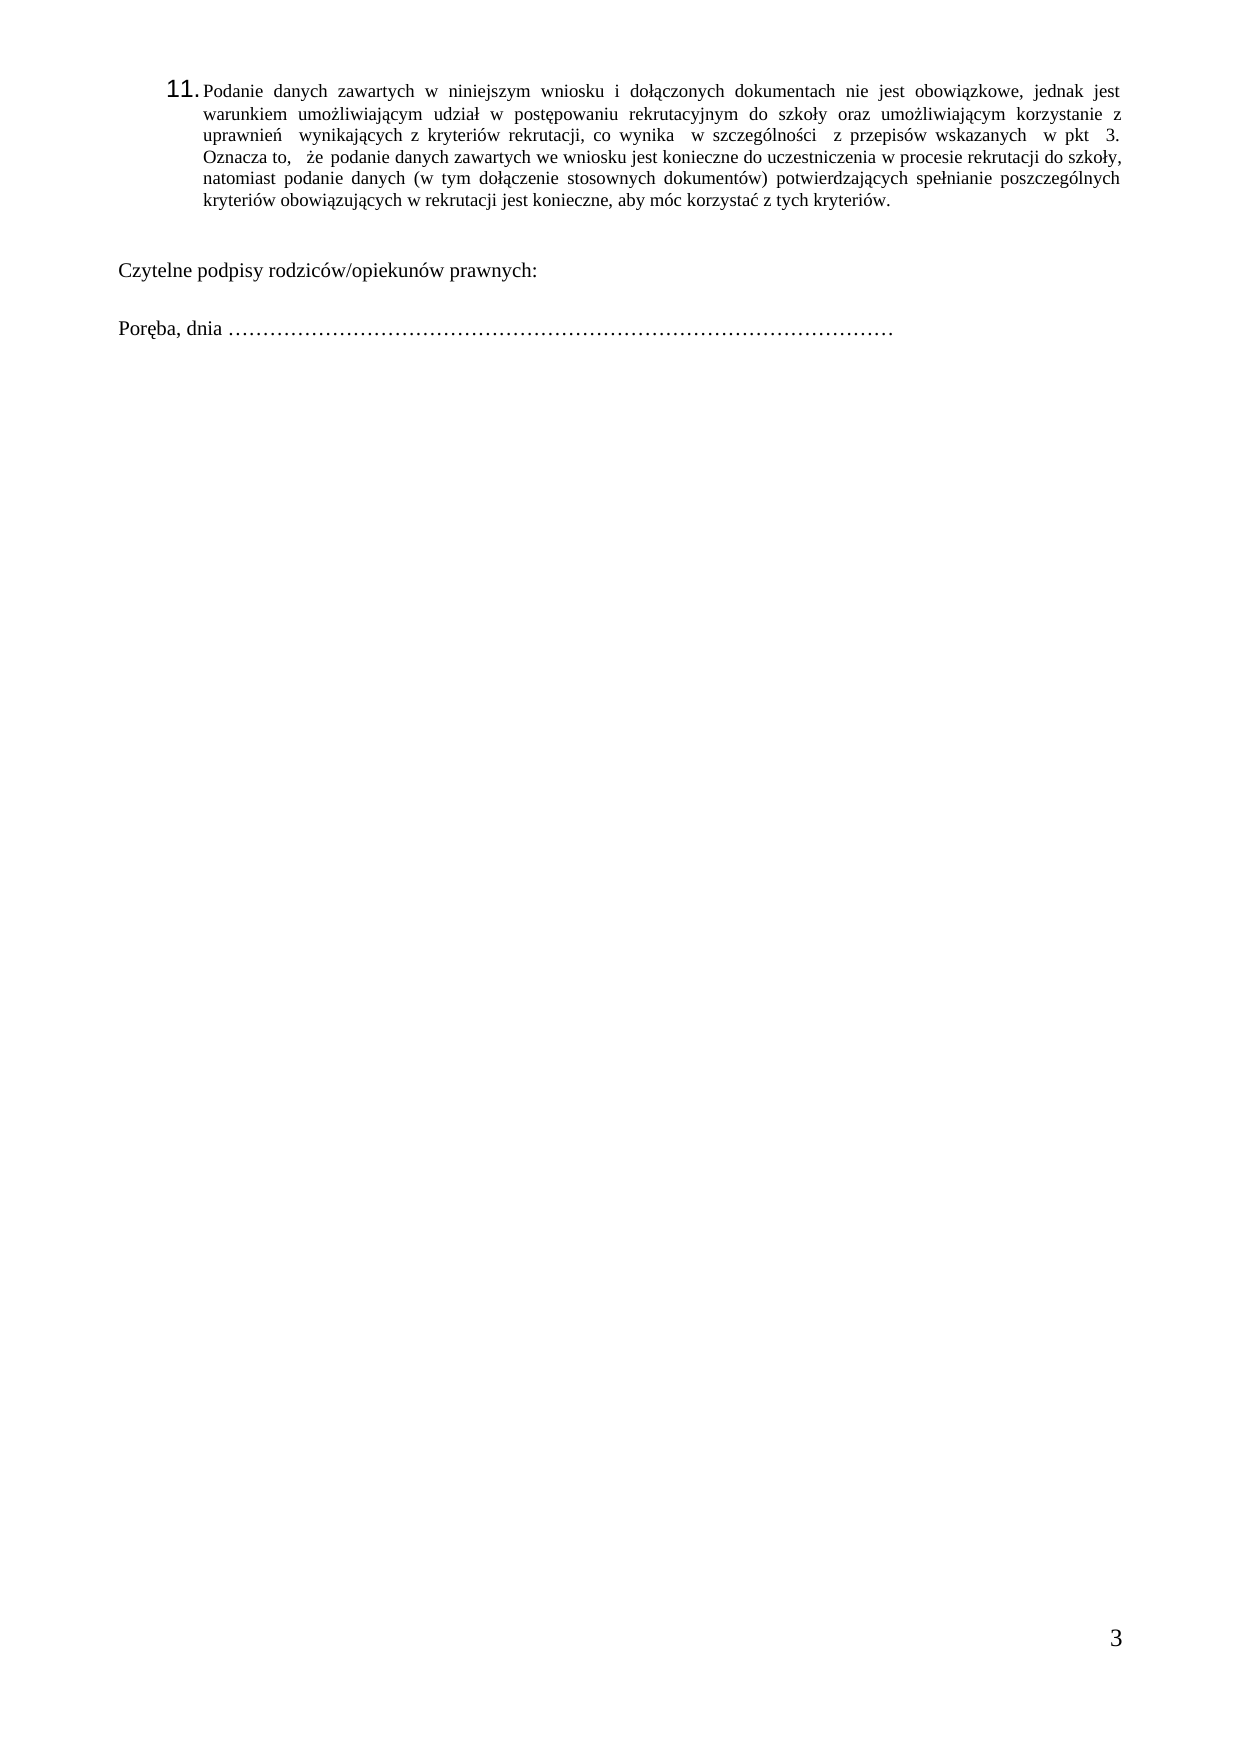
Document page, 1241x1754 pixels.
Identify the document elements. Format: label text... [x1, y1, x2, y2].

text Czytelne podpisy rodziców/opiekunów prawnych: [118, 258, 1122, 282]
list Podanie danych zawartych w niniejszym wniosku i dołączonych dokumentach nie jest obowiązkowe, jednak jest warunkiem umożliwiającym udział w postępowaniu rekrutacyjnym do szkoły oraz umożliwiającym korzystanie z uprawnień wynikających z kryteriów rekrutacji, co wynika w szczególności z przepisów wskazanych w pkt 3. Oznacza to, że podanie danych zawartych we wniosku jest konieczne do uczestniczenia w procesie rekrutacji do szkoły, natomiast podanie danych (w tym dołączenie stosownych dokumentów) potwierdzających spełnianie poszczególnych kryteriów obowiązujących w rekrutacji jest konieczne, aby móc korzystać z tych kryteriów. [166, 74, 1122, 210]
text Poręba, dnia …………………………………………………………………………………… [118, 316, 1122, 340]
